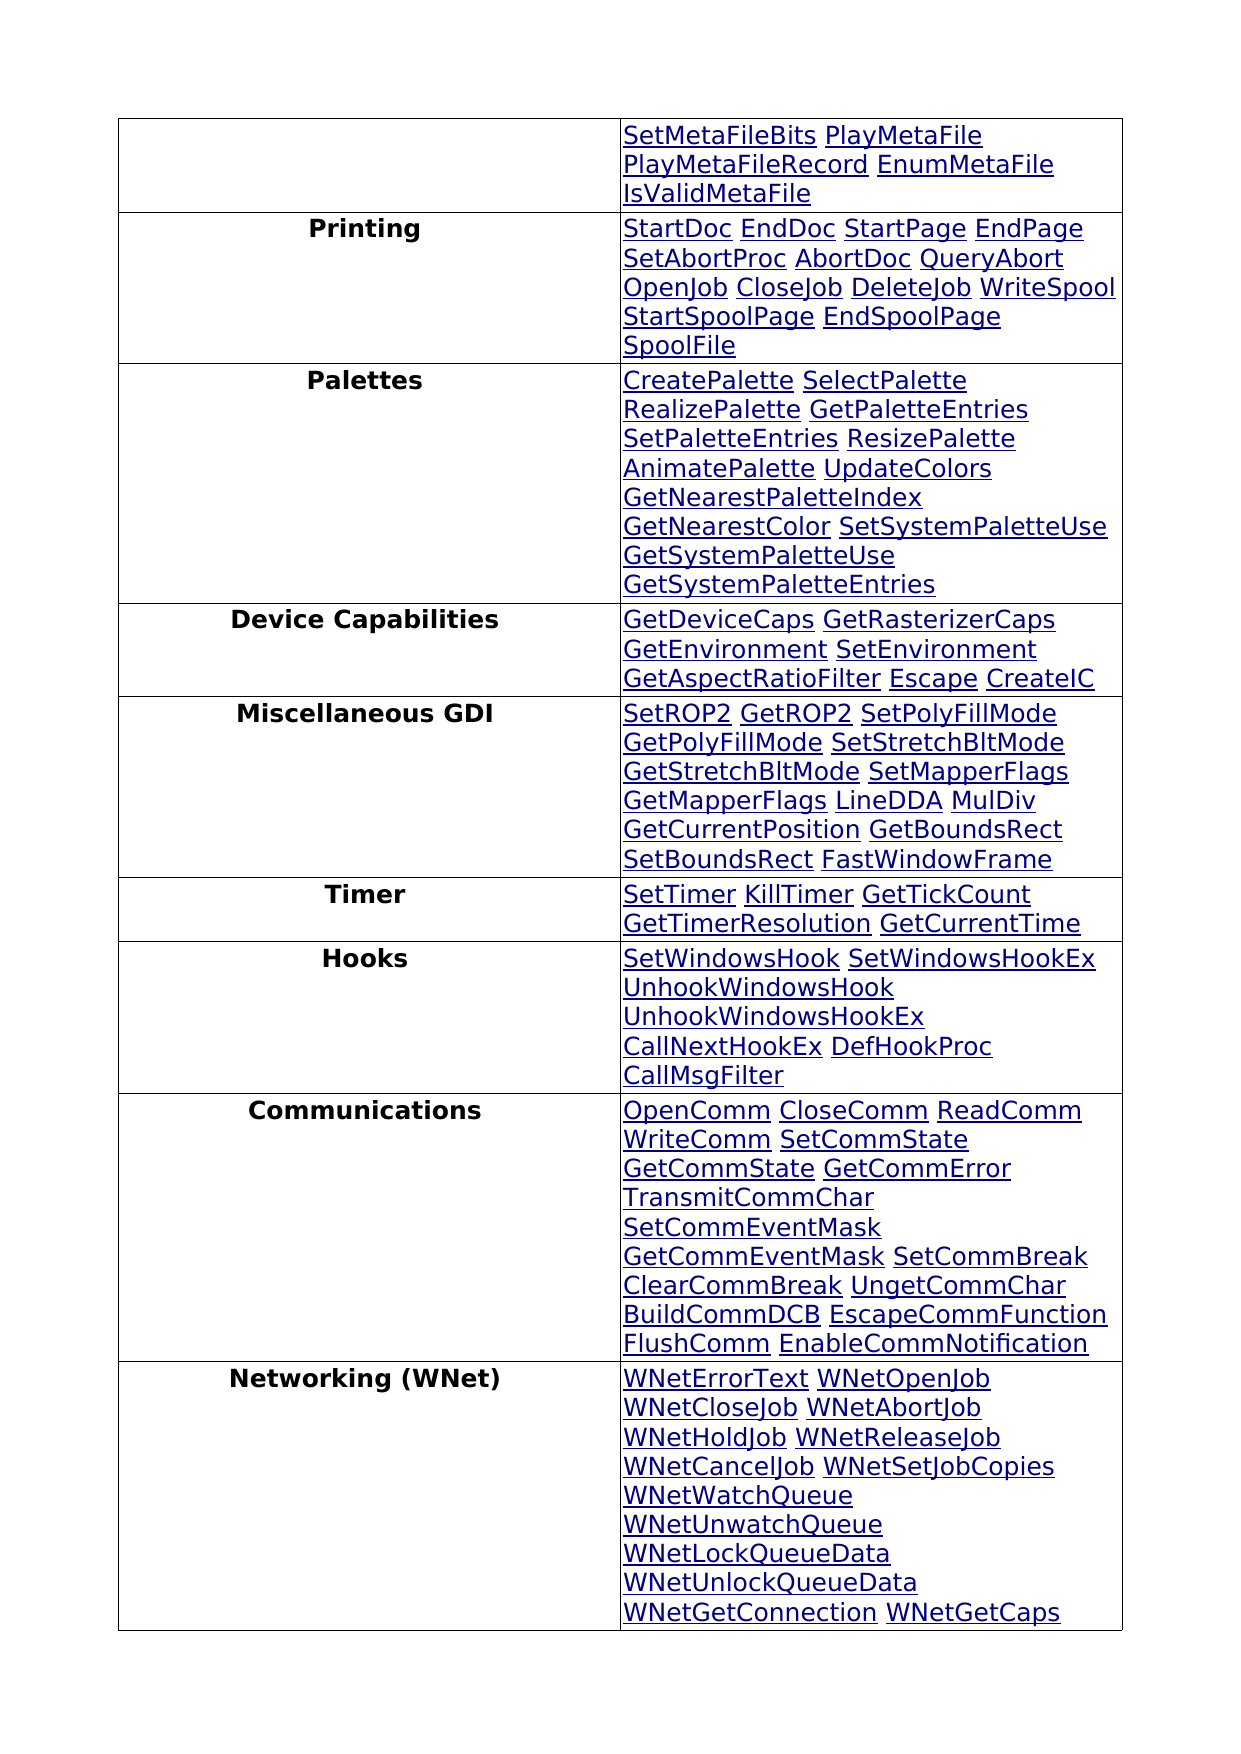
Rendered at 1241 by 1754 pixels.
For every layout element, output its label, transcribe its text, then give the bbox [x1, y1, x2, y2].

table_cell Timer [119, 878, 620, 941]
table_cell SetWindowsHook SetWindowsHookEx UnhookWindowsHook UnhookWindowsHookEx CallNextHookEx DefHookProc CallMsgFilter [621, 942, 1122, 1093]
table_cell Networking (WNet) [119, 1362, 620, 1630]
table_cell WNetErrorText WNetOpenJob WNetCloseJob WNetAbortJob WNetHoldJob WNetReleaseJob WNetCancelJob WNetSetJobCopies WNetWatchQueue WNetUnwatchQueue WNetLockQueueData WNetUnlockQueueData WNetGetConnection WNetGetCaps [621, 1362, 1122, 1630]
table_cell OpenComm CloseComm ReadComm WriteComm SetCommState GetCommState GetCommError TransmitCommChar SetCommEventMask GetCommEventMask SetCommBreak ClearCommBreak UngetCommChar BuildCommDCB EscapeCommFunction FlushComm EnableCommNotification [621, 1094, 1122, 1361]
table_cell SetTimer KillTimer GetTickCount GetTimerResolution GetCurrentTime [621, 878, 1122, 941]
table_cell Device Capabilities [119, 604, 620, 696]
table_cell Communications [119, 1094, 620, 1361]
table_cell Hooks [119, 942, 620, 1093]
table_cell Miscellaneous GDI [119, 697, 620, 877]
table_cell Palettes [119, 364, 620, 603]
table_cell SetMetaFileBits PlayMetaFile PlayMetaFileRecord EnumMetaFile IsValidMetaFile [621, 119, 1122, 212]
table_cell GetDeviceCaps GetRasterizerCaps GetEnvironment SetEnvironment GetAspectRatioFilter Escape CreateIC [621, 604, 1122, 696]
table_cell Printing [119, 213, 620, 363]
table_cell CreatePalette SelectPalette RealizePalette GetPaletteEntries SetPaletteEntries ResizePalette AnimatePalette UpdateColors GetNearestPaletteIndex GetNearestColor SetSystemPaletteUse GetSystemPaletteUse GetSystemPaletteEntries [621, 364, 1122, 603]
table_cell SetROP2 GetROP2 SetPolyFillMode GetPolyFillMode SetStretchBltMode GetStretchBltMode SetMapperFlags GetMapperFlags LineDDA MulDiv GetCurrentPosition GetBoundsRect SetBoundsRect FastWindowFrame [621, 697, 1122, 877]
table_cell StartDoc EndDoc StartPage EndPage SetAbortProc AbortDoc QueryAbort OpenJob CloseJob DeleteJob WriteSpool StartSpoolPage EndSpoolPage SpoolFile [621, 213, 1122, 363]
table_cell [119, 119, 620, 212]
